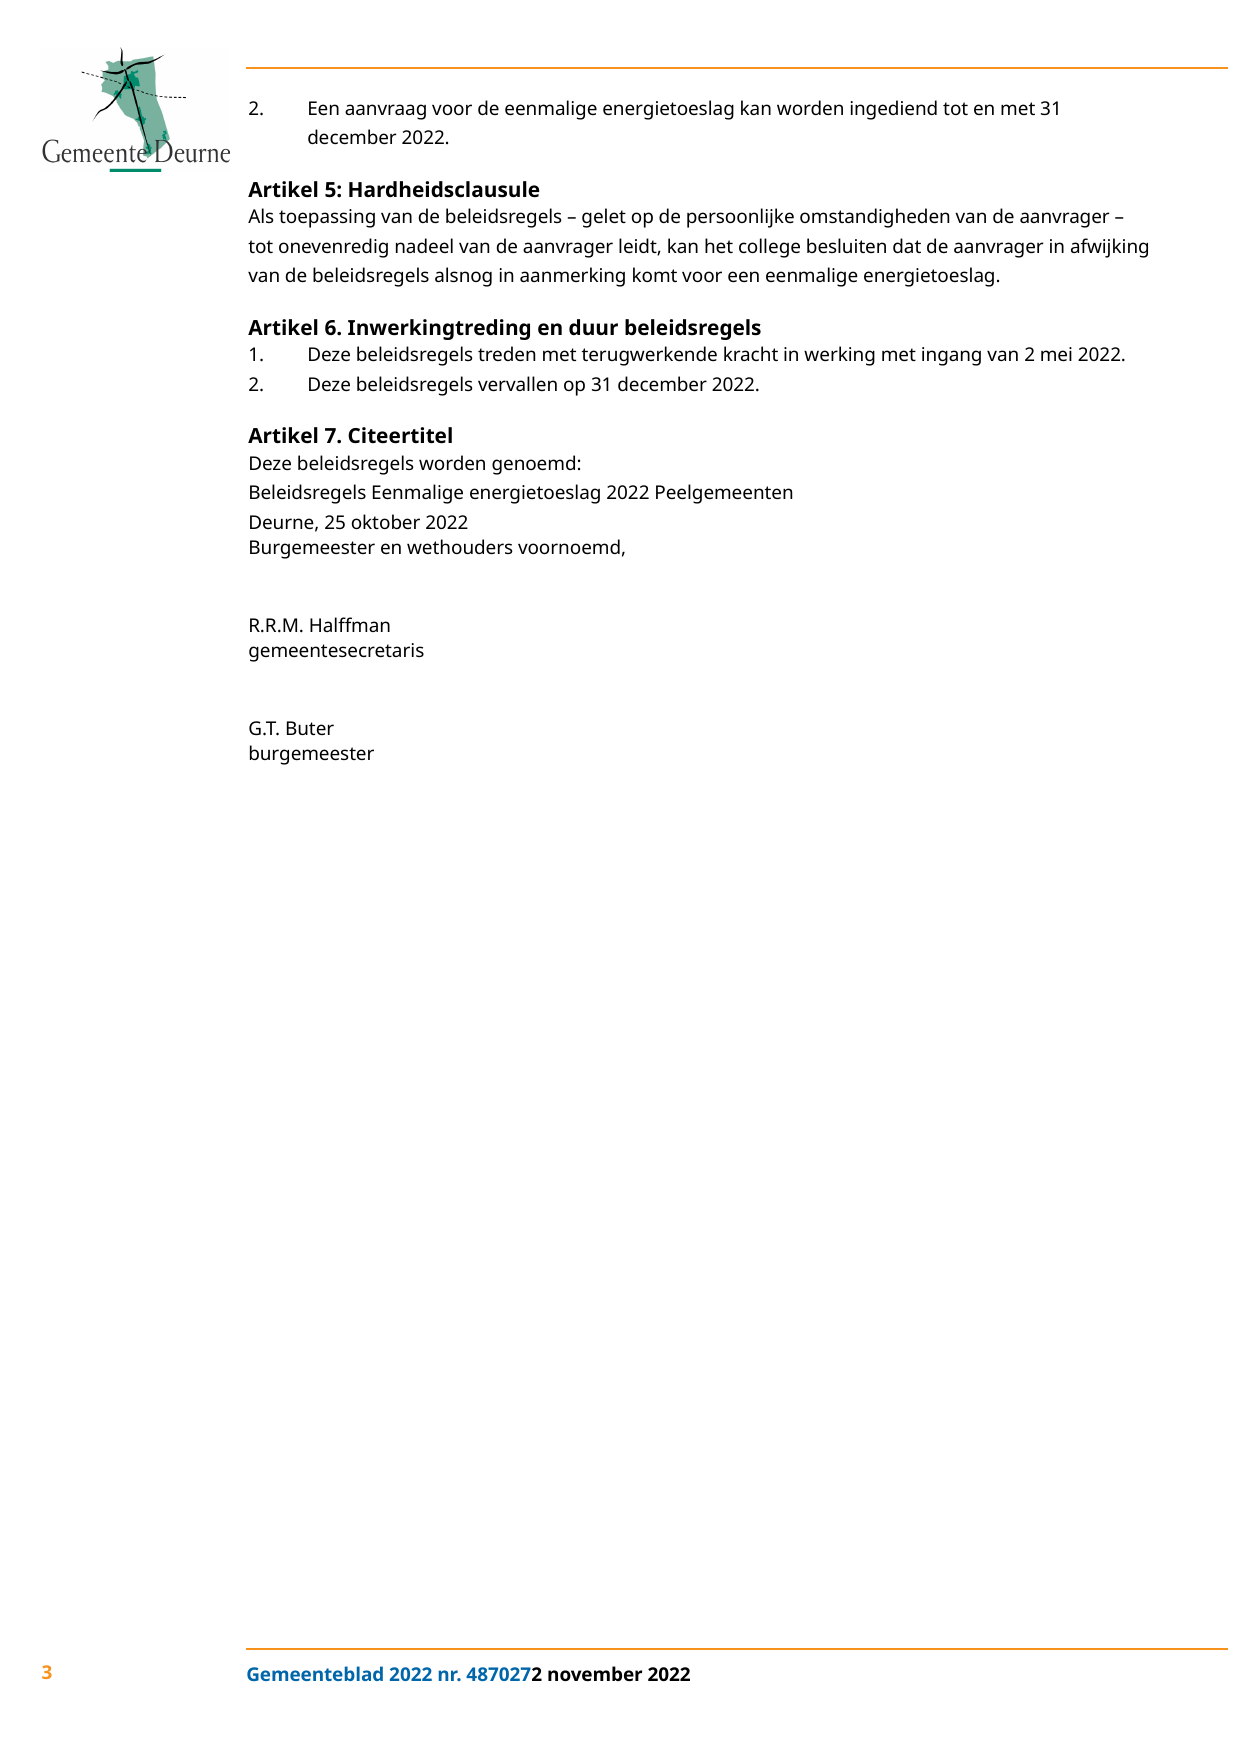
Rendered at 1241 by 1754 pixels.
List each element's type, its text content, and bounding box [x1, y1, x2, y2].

text Deurne, 25 oktober 2022 [248, 509, 1152, 534]
list Deze beleidsregels vervallen op 31 december 2022. [248, 371, 1152, 397]
text Beleidsregels Eenmalige energietoeslag 2022 Peelgemeenten [248, 479, 1152, 505]
text burgemeester [248, 740, 1152, 766]
text Burgemeester en wethouders voornoemd, [248, 534, 1152, 560]
text Artikel 6. Inwerkingtreding en duur beleidsregels [248, 313, 1152, 341]
text Deze beleidsregels worden genoemd: [248, 450, 1152, 475]
list Deze beleidsregels treden met terugwerkende kracht in werking met ingang van 2 mei 2022. [248, 341, 1152, 367]
text Artikel 5: Hardheidsclausule [248, 175, 1152, 203]
picture [41, 47, 231, 172]
text R.R.M. Halffman [248, 612, 1152, 637]
list Een aanvraag voor de eenmalige energietoeslag kan worden ingediend tot en met 31 december 2022. [248, 95, 1152, 150]
text Als toepassing van de beleidsregels – gelet op de persoonlijke omstandigheden van de aanvrager – tot onevenredig nadeel van de aanvrager leidt, kan het college besluiten dat de aanvrager in afwijking van de beleidsregels alsnog in aanmerking komt voor een eenmalige energietoeslag. [248, 203, 1152, 288]
text Artikel 7. Citeertitel [248, 421, 1152, 450]
text G.T. Buter [248, 715, 1152, 740]
text gemeentesecretaris [248, 637, 1152, 663]
